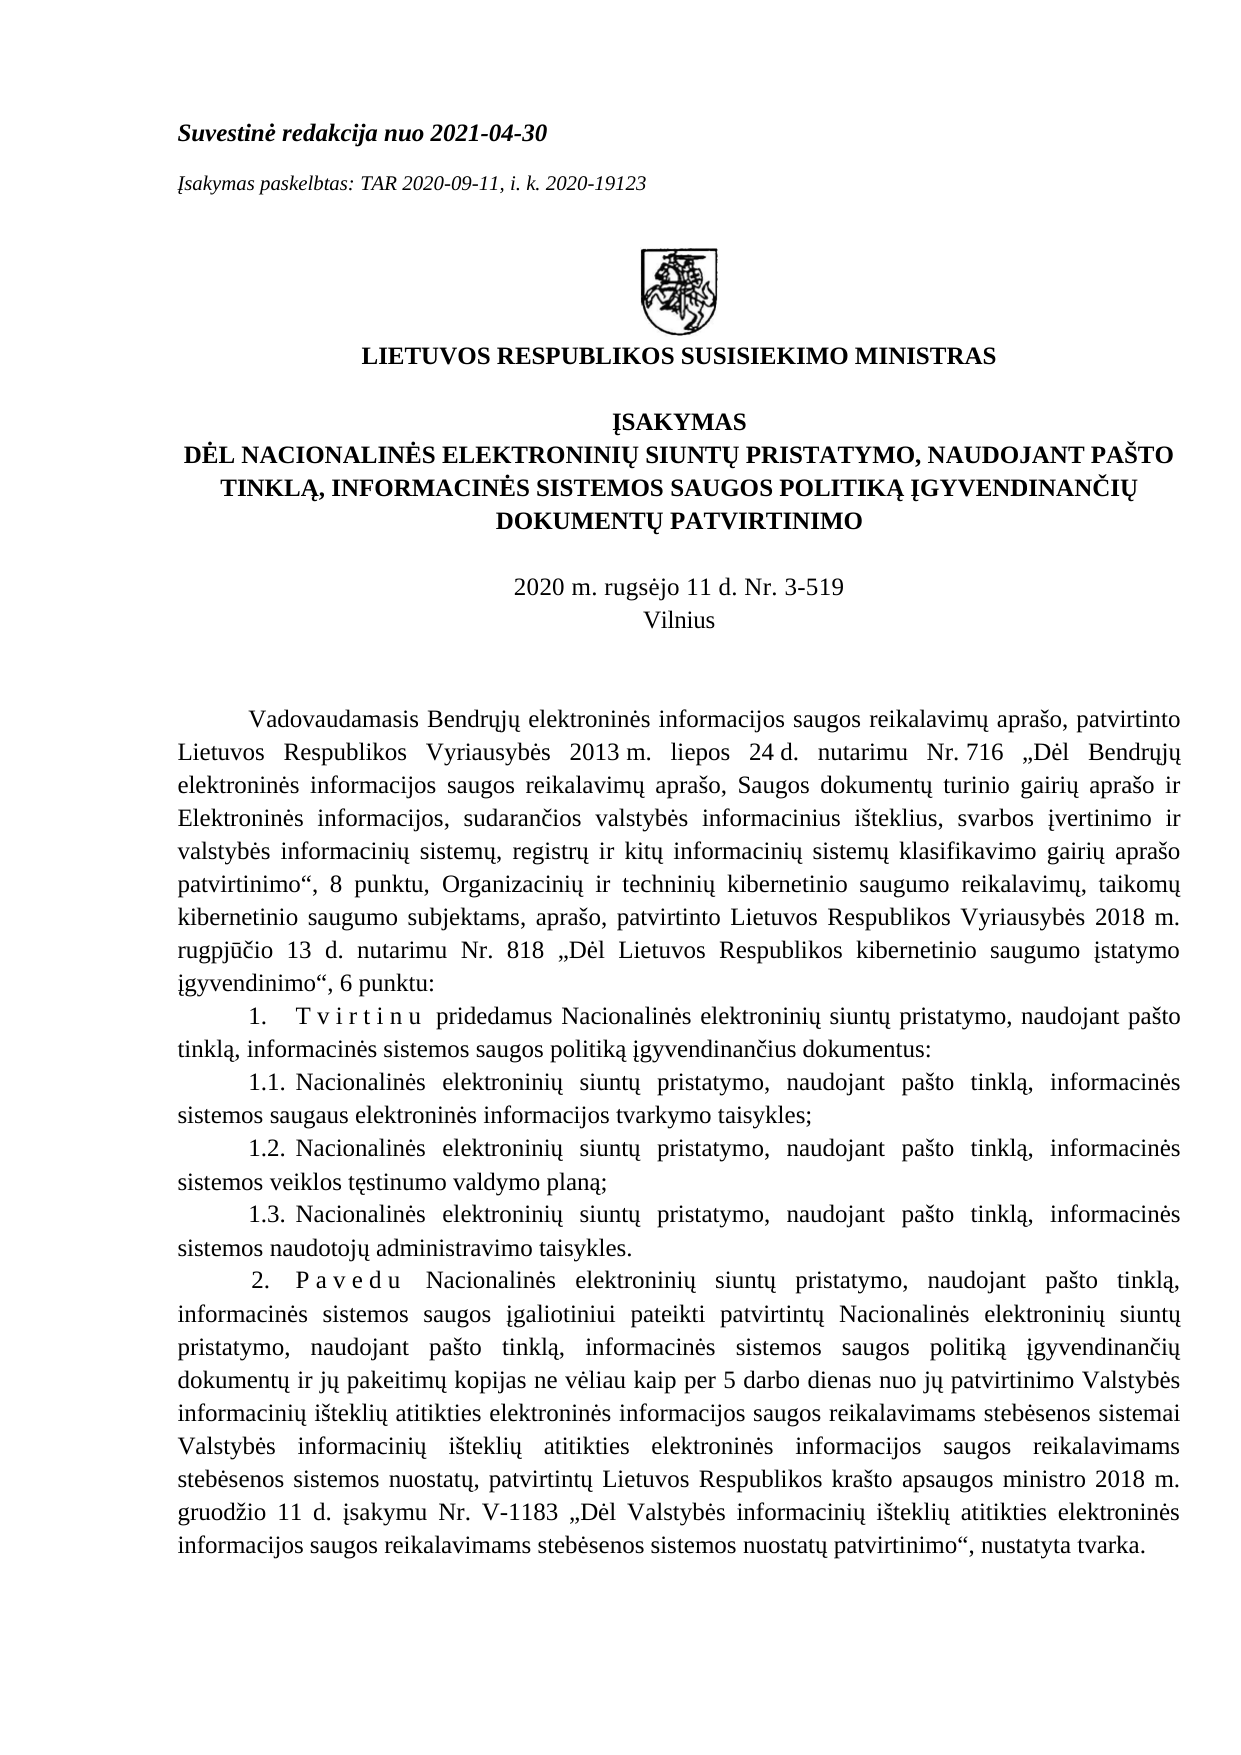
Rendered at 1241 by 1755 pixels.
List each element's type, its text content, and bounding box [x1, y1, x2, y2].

text 2. Pavedu Nacionalinės elektroninių siuntų pristatymo, naudojant pašto tinklą, informacinės sistemos saugos įgaliotiniui pateikti patvirtintų Nacionalinės elektroninių siuntų pristatymo, naudojant pašto tinklą, informacinės sistemos saugos politiką įgyvendinančių dokumentų ir jų pakeitimų kopijas ne vėliau kaip per 5 darbo dienas nuo jų patvirtinimo Valstybės informacinių išteklių atitikties elektroninės informacijos saugos reikalavimams stebėsenos sistemai Valstybės informacinių išteklių atitikties elektroninės informacijos saugos reikalavimams stebėsenos sistemos nuostatų, patvirtintų Lietuvos Respublikos krašto apsaugos ministro 2018 m. gruodžio 11 d. įsakymu Nr. V-1183 „Dėl Valstybės informacinių išteklių atitikties elektroninės informacijos saugos reikalavimams stebėsenos sistemos nuostatų patvirtinimo“, nustatyta tvarka. [177, 1266, 1181, 1558]
text Vadovaudamasis Bendrųjų elektroninės informacijos saugos reikalavimų aprašo, patvirtinto Lietuvos Respublikos Vyriausybės 2013 m. liepos 24 d. nutarimu Nr. 716 „Dėl Bendrųjų elektroninės informacijos saugos reikalavimų aprašo, Saugos dokumentų turinio gairių aprašo ir Elektroninės informacijos, sudarančios valstybės informacinius išteklius, svarbos įvertinimo ir valstybės informacinių sistemų, registrų ir kitų informacinių sistemų klasifikavimo gairių aprašo patvirtinimo“, 8 punktu, Organizacinių ir techninių kibernetinio saugumo reikalavimų, taikomų kibernetinio saugumo subjektams, aprašo, patvirtinto Lietuvos Respublikos Vyriausybės 2018 m. rugpjūčio 13 d. nutarimu Nr. 818 „Dėl Lietuvos Respublikos kibernetinio saugumo įstatymo įgyvendinimo“, 6 punktu: [177, 704, 1181, 997]
text 1.3. Nacionalinės elektroninių siuntų pristatymo, naudojant pašto tinklą, informacinės sistemos naudotojų administravimo taisykles. [177, 1199, 1181, 1261]
text 1.2. Nacionalinės elektroninių siuntų pristatymo, naudojant pašto tinklą, informacinės sistemos veiklos tęstinumo valdymo planą; [177, 1133, 1181, 1195]
text 1.1. Nacionalinės elektroninių siuntų pristatymo, naudojant pašto tinklą, informacinės sistemos saugaus elektroninės informacijos tvarkymo taisykles; [177, 1067, 1181, 1129]
text Vilnius [177, 605, 1181, 634]
text Įsakymas paskelbtas: TAR 2020-09-11, i. k. 2020-19123 [177, 171, 1181, 195]
text LIETUVOS RESPUBLIKOS SUSISIEKIMO MINISTRAS [177, 341, 1181, 370]
text Suvestinė redakcija nuo 2021-04-30 [177, 118, 1181, 147]
text 2020 m. rugsėjo 11 d. Nr. 3-519 [177, 572, 1181, 601]
text DĖL NACIONALINĖS ELEKTRONINIŲ SIUNTŲ PRISTATYMO, NAUDOJANT PAŠTO TINKLĄ, INFORMACINĖS SISTEMOS SAUGOS POLITIKĄ ĮGYVENDINANČIŲ DOKUMENTŲ PATVIRTINIMO [177, 440, 1181, 535]
text ĮSAKYMAS [177, 407, 1181, 436]
text 1. Tvirtinu pridedamus Nacionalinės elektroninių siuntų pristatymo, naudojant pašto tinklą, informacinės sistemos saugos politiką įgyvendinančius dokumentus: [177, 1001, 1181, 1063]
